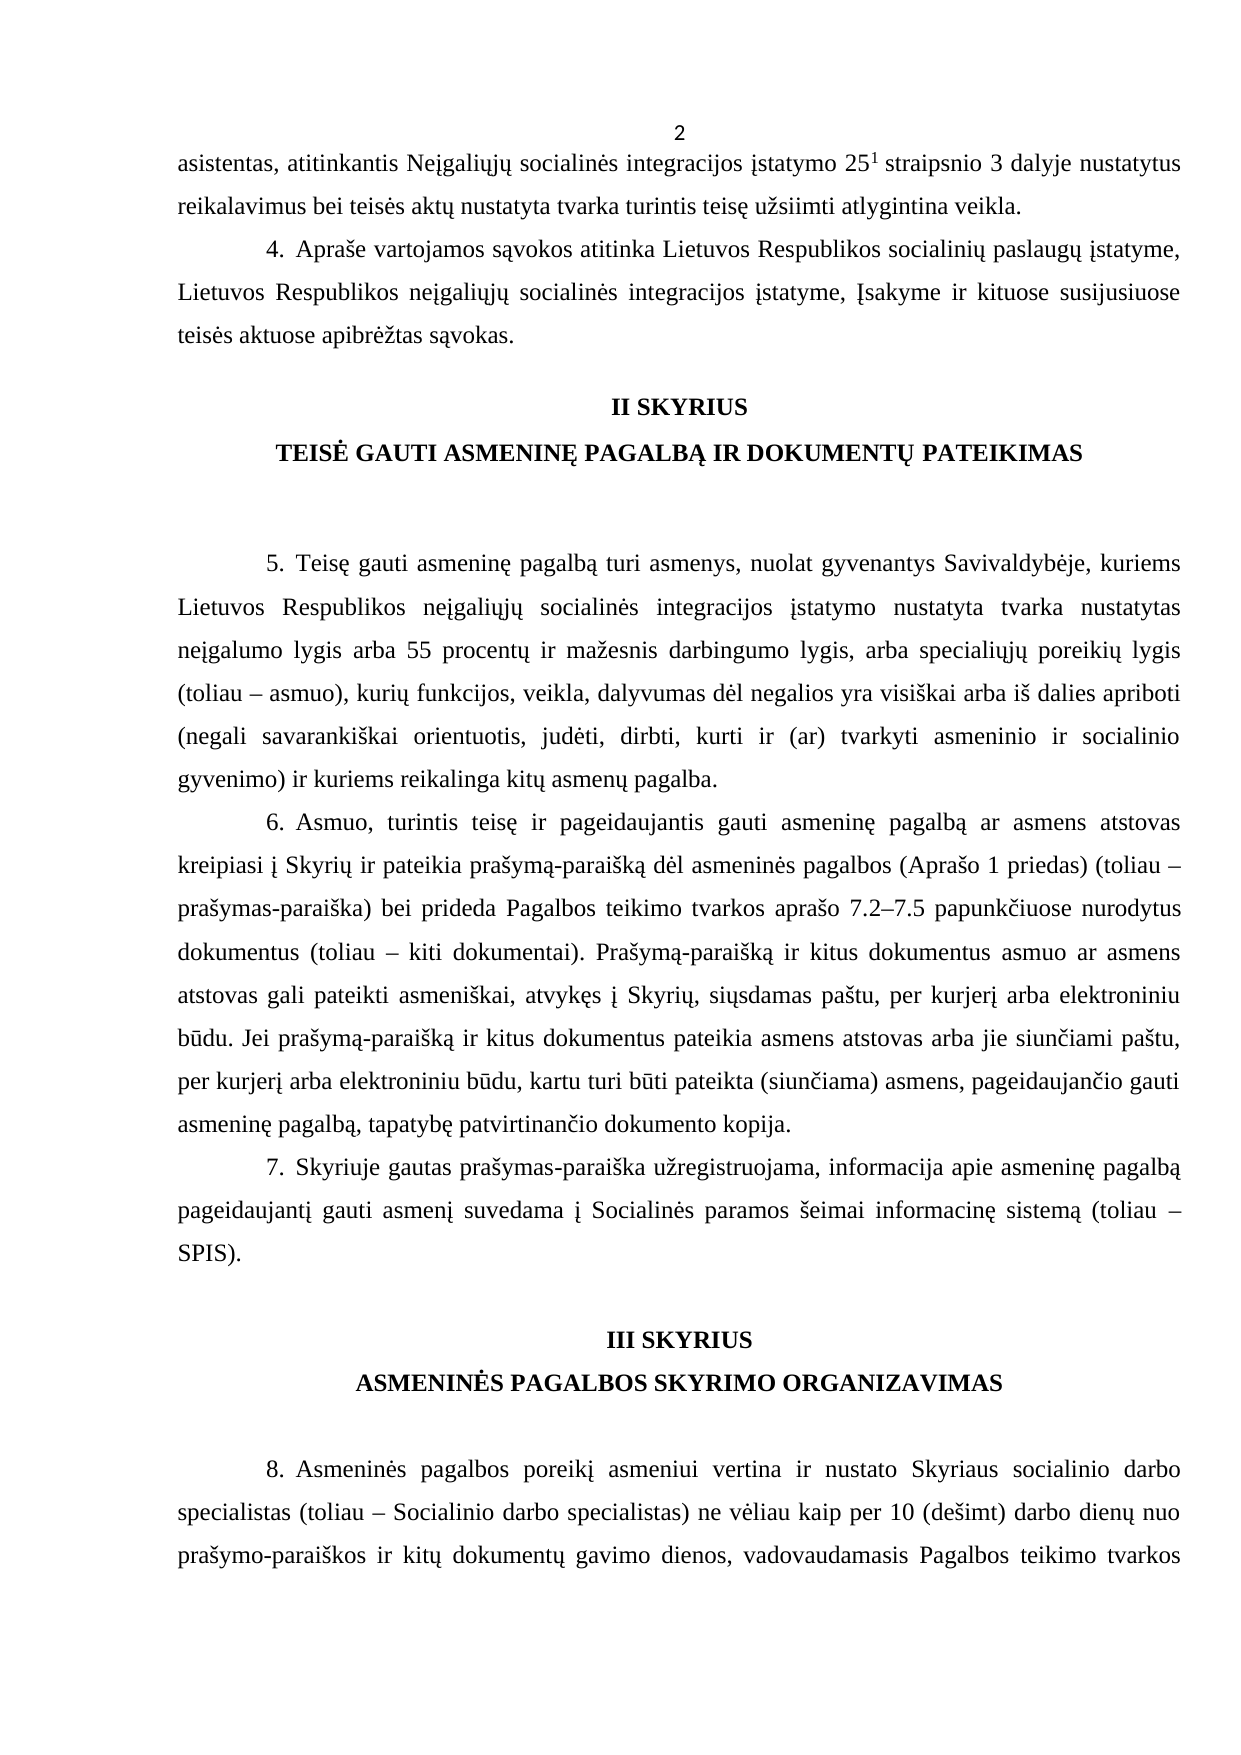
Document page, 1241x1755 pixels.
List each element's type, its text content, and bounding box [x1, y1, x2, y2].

text 8. Asmeninės pagalbos poreikį asmeniui vertina ir nustato Skyriaus socialinio darbo specialistas (toliau – Socialinio darbo specialistas) ne vėliau kaip per 10 (dešimt) darbo dienų nuo prašymo-paraiškos ir kitų dokumentų gavimo dienos, vadovaudamasis Pagalbos teikimo tvarkos [177, 1454, 1181, 1569]
text III SKYRIUS [177, 1325, 1181, 1353]
text 7. Skyriuje gautas prašymas-paraiška užregistruojama, informacija apie asmeninę pagalbą pageidaujantį gauti asmenį suvedama į Socialinės paramos šeimai informacinę sistemą (toliau – SPIS). [177, 1152, 1181, 1267]
text II SKYRIUS [177, 392, 1181, 421]
text TEISĖ GAUTI ASMENINĘ PAGALBĄ IR DOKUMENTŲ PATEIKIMAS [177, 435, 1181, 467]
text asistentas, atitinkantis Neįgaliųjų socialinės integracijos įstatymo 251 straipsnio 3 dalyje nustatytus reikalavimus bei teisės aktų nustatyta tvarka turintis teisę užsiimti atlygintina veikla. [177, 148, 1181, 219]
text 6. Asmuo, turintis teisę ir pageidaujantis gauti asmeninę pagalbą ar asmens atstovas kreipiasi į Skyrių ir pateikia prašymą-paraišką dėl asmeninės pagalbos (Aprašo 1 priedas) (toliau – prašymas-paraiška) bei prideda Pagalbos teikimo tvarkos aprašo 7.2–7.5 papunkčiuose nurodytus dokumentus (toliau – kiti dokumentai). Prašymą-paraišką ir kitus dokumentus asmuo ar asmens atstovas gali pateikti asmeniškai, atvykęs į Skyrių, siųsdamas paštu, per kurjerį arba elektroniniu būdu. Jei prašymą-paraišką ir kitus dokumentus pateikia asmens atstovas arba jie siunčiami paštu, per kurjerį arba elektroniniu būdu, kartu turi būti pateikta (siunčiama) asmens, pageidaujančio gauti asmeninę pagalbą, tapatybę patvirtinančio dokumento kopija. [177, 807, 1181, 1138]
text ASMENINĖS PAGALBOS SKYRIMO ORGANIZAVIMAS [177, 1368, 1181, 1397]
text 4. Apraše vartojamos sąvokos atitinka Lietuvos Respublikos socialinių paslaugų įstatyme, Lietuvos Respublikos neįgaliųjų socialinės integracijos įstatyme, Įsakyme ir kituose susijusiuose teisės aktuose apibrėžtas sąvokas. [177, 234, 1181, 349]
text 5. Teisę gauti asmeninę pagalbą turi asmenys, nuolat gyvenantys Savivaldybėje, kuriems Lietuvos Respublikos neįgaliųjų socialinės integracijos įstatymo nustatyta tvarka nustatytas neįgalumo lygis arba 55 procentų ir mažesnis darbingumo lygis, arba specialiųjų poreikių lygis (toliau – asmuo), kurių funkcijos, veikla, dalyvumas dėl negalios yra visiškai arba iš dalies apriboti (negali savarankiškai orientuotis, judėti, dirbti, kurti ir (ar) tvarkyti asmeninio ir socialinio gyvenimo) ir kuriems reikalinga kitų asmenų pagalba. [177, 548, 1181, 793]
